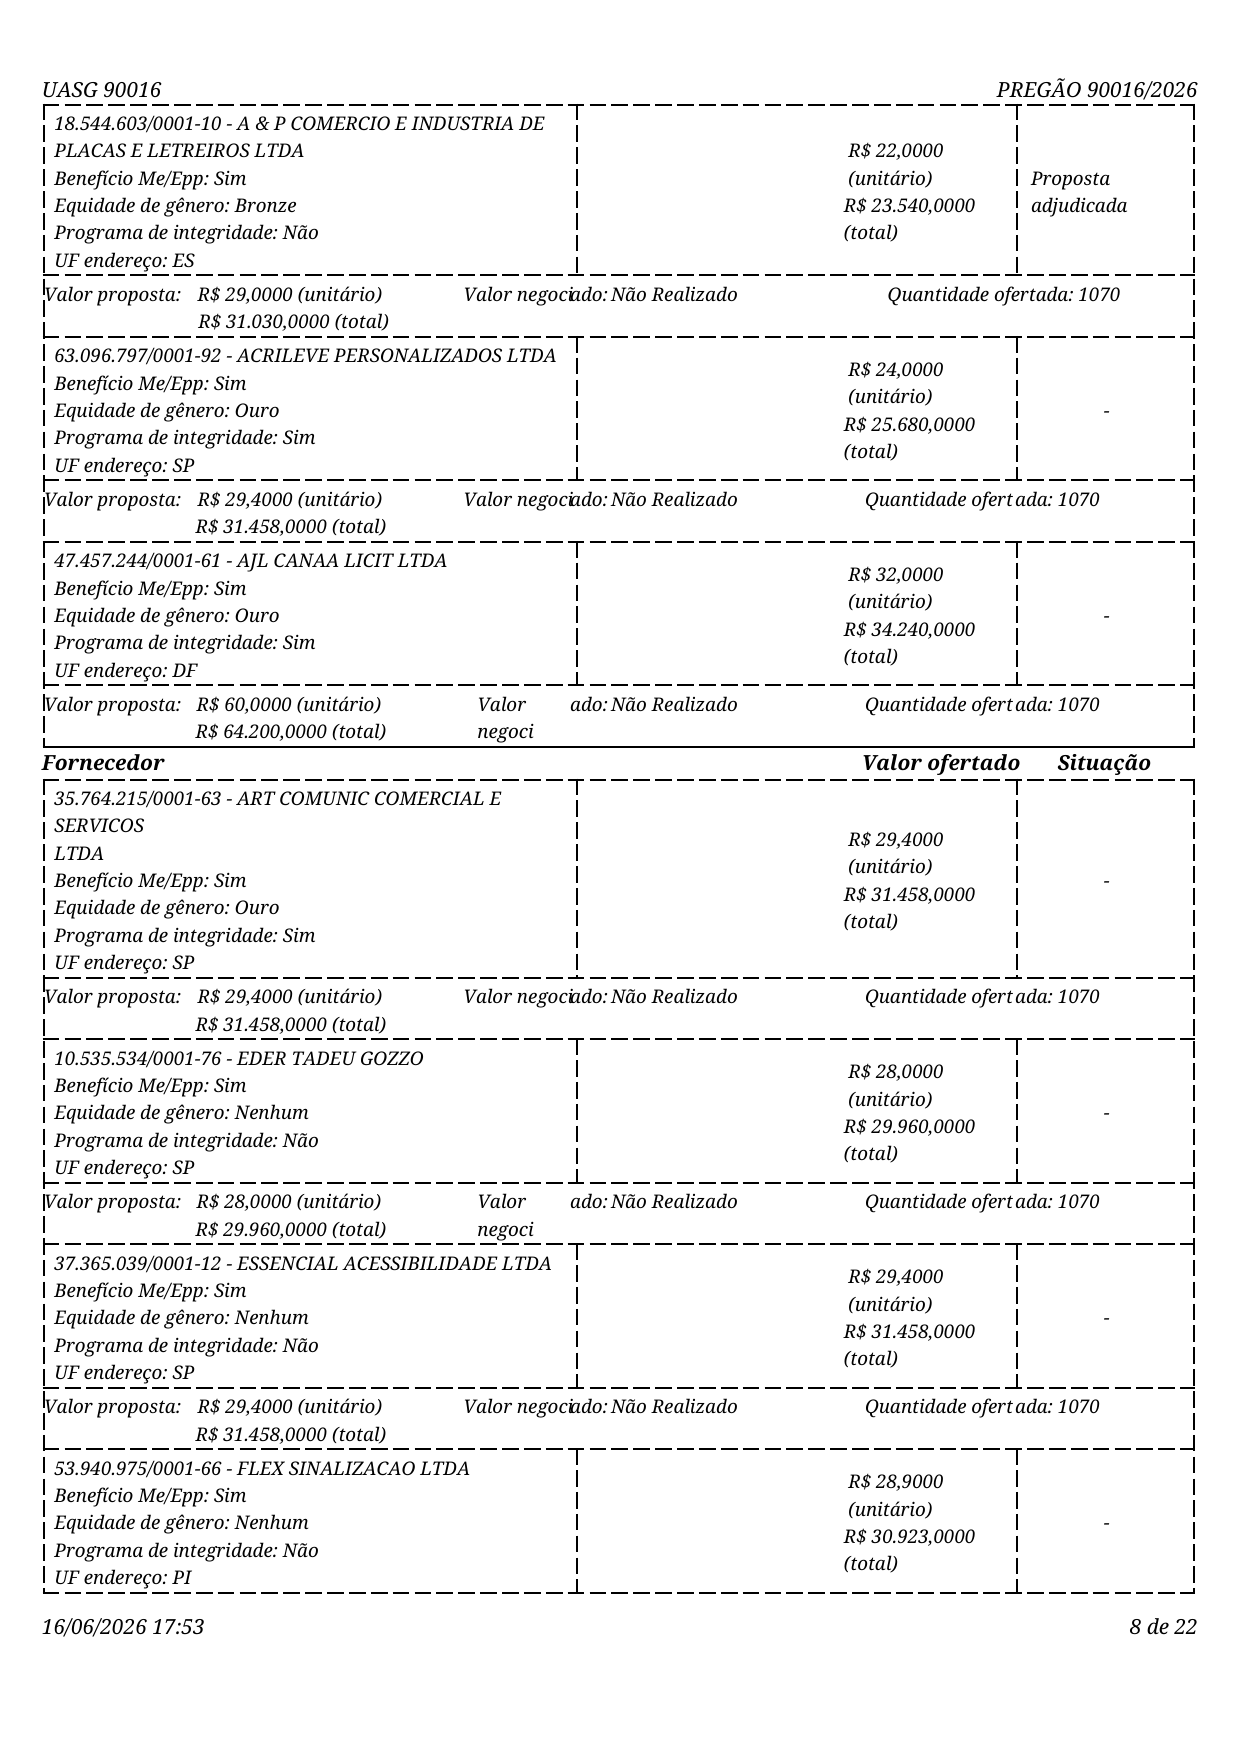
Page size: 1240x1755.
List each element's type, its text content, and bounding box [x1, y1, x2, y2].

table_cell [477, 1448, 577, 1592]
table_cell ado: Não Realizado [577, 1182, 844, 1243]
table_cell ada: 1070 [1017, 479, 1194, 541]
table_cell Quantidade ofert [844, 684, 1017, 746]
table_cell [577, 1038, 844, 1182]
table_header R$ 29,4000 (unitário) R$ 31.458,0000 (total) [844, 779, 1017, 977]
table_cell [577, 336, 844, 479]
table_cell R$ 22,0000 (unitário) R$ 23.540,0000 (total) [844, 104, 1017, 274]
table_cell 47.457.244/0001-61 - AJL CANAA LICIT LTDA Benefício Me/Epp: Sim Equidade de gênero: Ouro Programa de integridade: Sim UF endereço: DF [44, 541, 477, 684]
table_cell R$ 32,0000 (unitário) R$ 34.240,0000 (total) [844, 541, 1017, 684]
table_cell Quantidade ofert [844, 977, 1017, 1038]
table_cell ada: 1070 [1017, 1387, 1194, 1448]
table_header [577, 779, 844, 977]
table_cell ado: Não Realizado [577, 977, 844, 1038]
table_header 35.764.215/0001-63 - ART COMUNIC COMERCIAL E SERVICOS LTDA Benefício Me/Epp: Sim Equidade de gênero: Ouro Programa de integridade: Sim UF endereço: SP [44, 779, 577, 977]
table_cell ado: Não Realizado [577, 684, 844, 746]
table_cell [577, 1448, 844, 1592]
table_cell [577, 104, 844, 274]
table_cell Valor proposta: R$ 29,4000 (unitário) Valor negoci R$ 31.458,0000 (total) [44, 1387, 577, 1448]
table_cell R$ 29,4000 (unitário) R$ 31.458,0000 (total) [844, 1243, 1017, 1387]
table_cell 10.535.534/0001-76 - EDER TADEU GOZZO Benefício Me/Epp: Sim Equidade de gênero: Nenhum Programa de integridade: Não UF endereço: SP [44, 1038, 477, 1182]
table_cell ada: 1070 [1017, 684, 1194, 746]
table_cell Proposta adjudicada [1017, 104, 1194, 274]
table_cell Valor proposta: R$ 29,4000 (unitário) Valor negoci R$ 31.458,0000 (total) [44, 479, 577, 541]
table_cell [577, 1243, 844, 1387]
table_cell 37.365.039/0001-12 - ESSENCIAL ACESSIBILIDADE LTDA Benefício Me/Epp: Sim Equidade de gênero: Nenhum Programa de integridade: Não UF endereço: SP [44, 1243, 577, 1387]
table_cell ada: 1070 [1017, 1182, 1194, 1243]
text Fornecedor Valor ofertado Situação [42, 748, 1200, 776]
table_cell Quantidade ofertada: 1070 [844, 274, 1194, 336]
table_cell R$ 24,0000 (unitário) R$ 25.680,0000 (total) [844, 336, 1017, 479]
table_header - [1017, 779, 1194, 977]
table_cell [477, 1038, 577, 1182]
table_cell - [1017, 541, 1194, 684]
table_cell 63.096.797/0001-92 - ACRILEVE PERSONALIZADOS LTDA Benefício Me/Epp: Sim Equidade de gênero: Ouro Programa de integridade: Sim UF endereço: SP [44, 336, 577, 479]
table_cell R$ 28,0000 (unitário) R$ 29.960,0000 (total) [844, 1038, 1017, 1182]
table_cell [577, 541, 844, 684]
table_cell - [1017, 336, 1194, 479]
table_cell - [1017, 1038, 1194, 1182]
table_cell - [1017, 1243, 1194, 1387]
table_cell [477, 541, 577, 684]
table_cell Valor negoci [477, 1182, 577, 1243]
table_cell Valor proposta: R$ 29,0000 (unitário) Valor negoci R$ 31.030,0000 (total) [44, 274, 577, 336]
table_cell Valor proposta: R$ 28,0000 (unitário) R$ 29.960,0000 (total) [44, 1182, 477, 1243]
table_cell ado: Não Realizado [577, 479, 844, 541]
table_cell ado: Não Realizado [577, 1387, 844, 1448]
table_cell ado: Não Realizado [577, 274, 844, 336]
table_cell 18.544.603/0001-10 - A & P COMERCIO E INDUSTRIA DE PLACAS E LETREIROS LTDA Benefício Me/Epp: Sim Equidade de gênero: Bronze Programa de integridade: Não UF endereço: ES [44, 104, 577, 274]
table_cell Valor negoci [477, 684, 577, 746]
table_cell Valor proposta: R$ 29,4000 (unitário) Valor negoci R$ 31.458,0000 (total) [44, 977, 577, 1038]
table_cell Quantidade ofert [844, 1182, 1017, 1243]
table_cell R$ 28,9000 (unitário) R$ 30.923,0000 (total) [844, 1448, 1017, 1592]
table_cell 53.940.975/0001-66 - FLEX SINALIZACAO LTDA Benefício Me/Epp: Sim Equidade de gênero: Nenhum Programa de integridade: Não UF endereço: PI [44, 1448, 477, 1592]
table_cell Valor proposta: R$ 60,0000 (unitário) R$ 64.200,0000 (total) [44, 684, 477, 746]
table_cell Quantidade ofert [844, 1387, 1017, 1448]
table_cell ada: 1070 [1017, 977, 1194, 1038]
table_cell Quantidade ofert [844, 479, 1017, 541]
table_cell - [1017, 1448, 1194, 1592]
